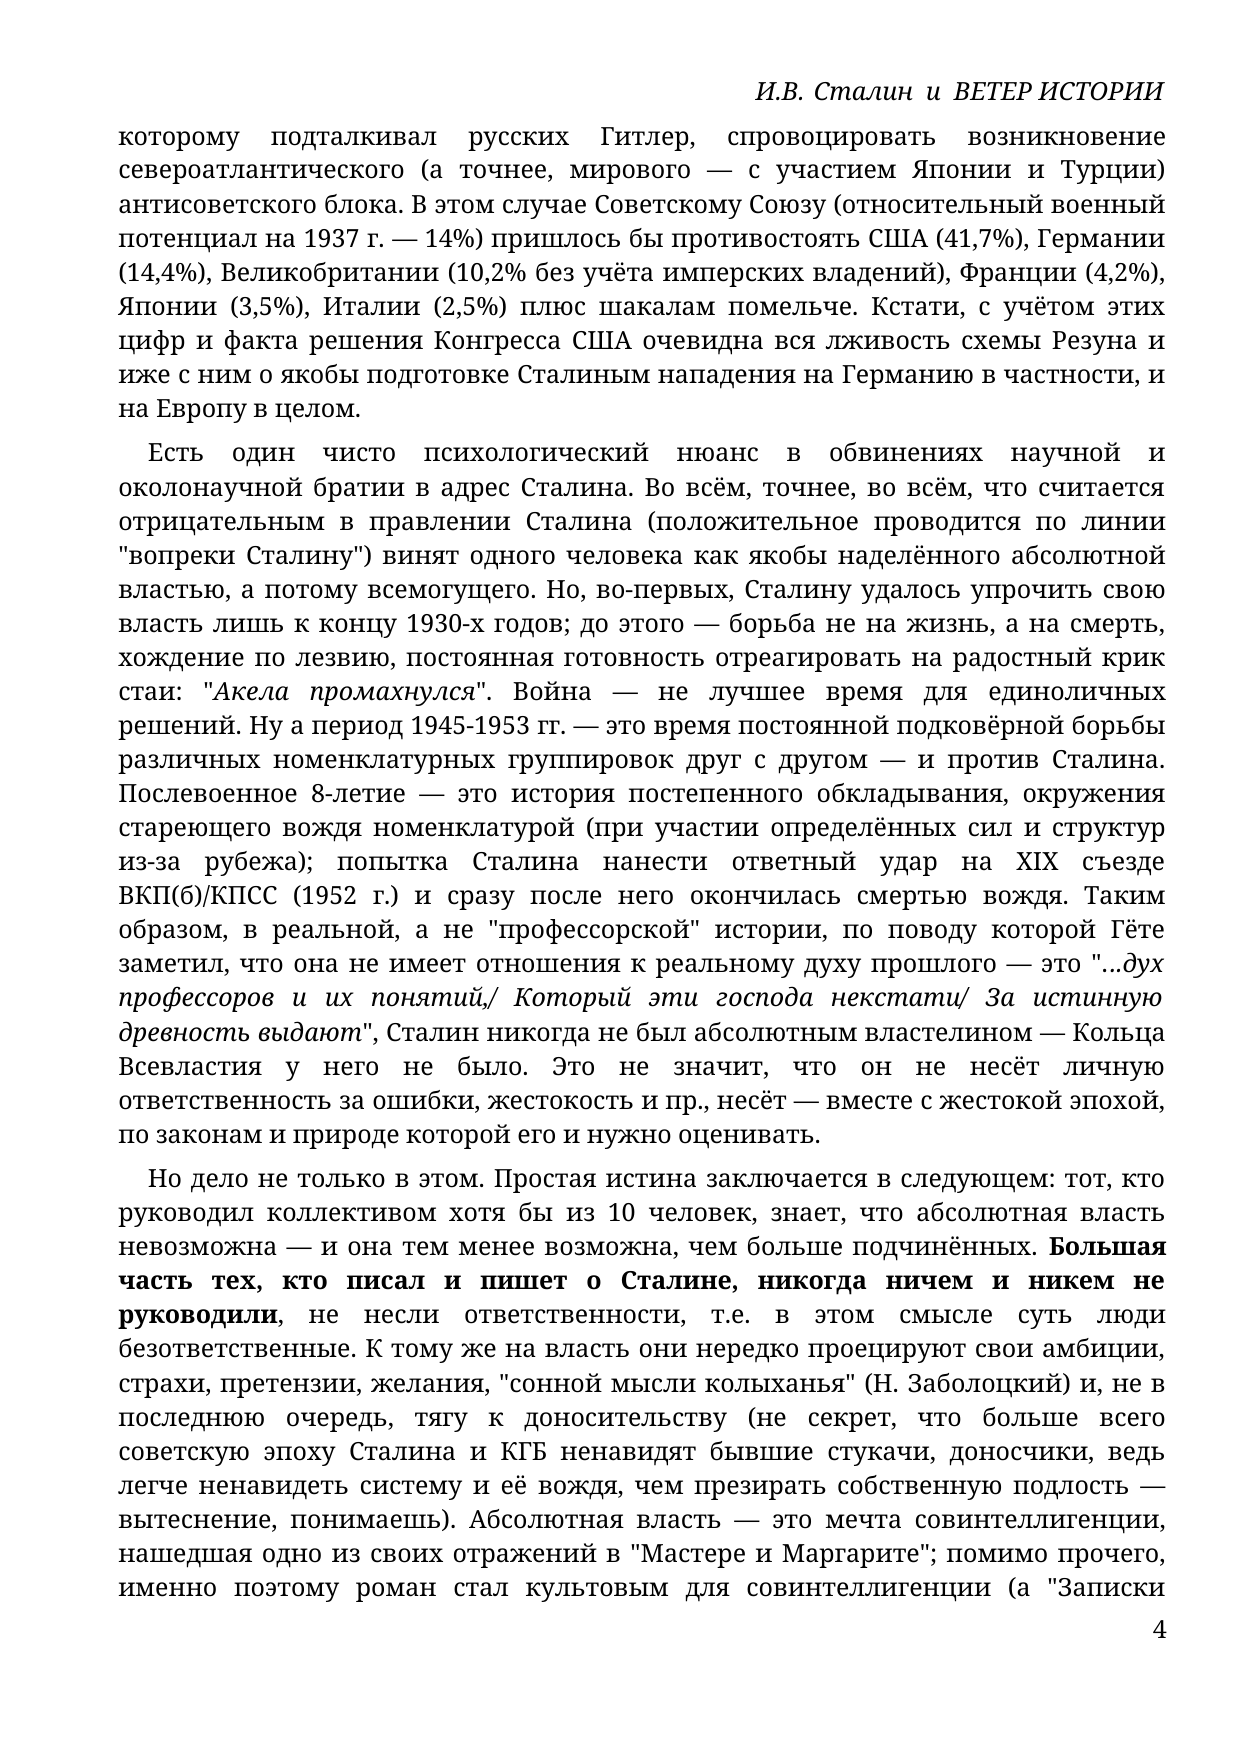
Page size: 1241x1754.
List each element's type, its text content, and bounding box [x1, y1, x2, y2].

text Но дело не только в этом. Простая истина заключается в следующем: тот, кто руководил коллективом хотя бы из 10 человек, знает, что абсолютная власть невозможна — и она тем менее возможна, чем больше подчинённых. Большая часть тех, кто писал и пишет о Сталине, никогда ничем и никем не руководили, не несли ответственности, т.е. в этом смысле суть люди безответственные. К тому же на власть они нередко проецируют свои амбиции, страхи, претензии, желания, "сонной мысли колыханья" (Н. Заболоцкий) и, не в последнюю очередь, тягу к доносительству (не секрет, что больше всего советскую эпоху Сталина и КГБ ненавидят бывшие стукачи, доносчики, ведь легче ненавидеть систему и её вождя, чем презирать собственную подлость — вытеснение, понимаешь). Абсолютная власть — это мечта совинтеллигенции, нашедшая одно из своих отражений в "Мастере и Маргарите"; помимо прочего, именно поэтому роман стал культовым для совинтеллигенции (а "Записки [118, 1161, 1167, 1604]
text Есть один чисто психологический нюанс в обвинениях научной и околонаучной братии в адрес Сталина. Во всём, точнее, во всём, что считается отрицательным в правлении Сталина (положительное проводится по линии "вопреки Сталину") винят одного человека как якобы наделённого абсолютной властью, а потому всемогущего. Но, во-первых, Сталину удалось упрочить свою власть лишь к концу 1930-х годов; до этого — борьба не на жизнь, а на смерть, хождение по лезвию, постоянная готовность отреагировать на радостный крик стаи: "Акела промахнулся". Война — не лучшее время для единоличных решений. Ну а период 1945-1953 гг. — это время постоянной подковёрной борьбы различных номенклатурных группировок друг с другом — и против Сталина. Послевоенное 8-летие — это история постепенного обкладывания, окружения стареющего вождя номенклатурой (при участии определённых сил и структур из-за рубежа); попытка Сталина нанести ответный удар на XIX съезде ВКП(б)/КПСС (1952 г.) и сразу после него окончилась смертью вождя. Таким образом, в реальной, а не "профессорской" истории, по поводу которой Гёте заметил, что она не имеет отношения к реальному духу прошлого — это "...дух профессоров и их понятий,/ Который эти господа некстати/ За истинную древность выдают", Сталин никогда не был абсолютным властелином — Кольца Всевластия у него не было. Это не значит, что он не несёт личную ответственность за ошибки, жестокость и пр., несёт — вместе с жестокой эпохой, по законам и природе которой его и нужно оценивать. [118, 435, 1167, 1150]
text которому подталкивал русских Гитлер, спровоцировать возникновение североатлантического (а точнее, мирового — с участием Японии и Турции) антисоветского блока. В этом случае Советскому Союзу (относительный военный потенциал на 1937 г. — 14%) пришлось бы противостоять США (41,7%), Германии (14,4%), Великобритании (10,2% без учёта имперских владений), Франции (4,2%), Японии (3,5%), Италии (2,5%) плюс шакалам помельче. Кстати, с учётом этих цифр и факта решения Конгресса США очевидна вся лживость схемы Резуна и иже с ним о якобы подготовке Сталиным нападения на Германию в частности, и на Европу в целом. [118, 118, 1167, 425]
